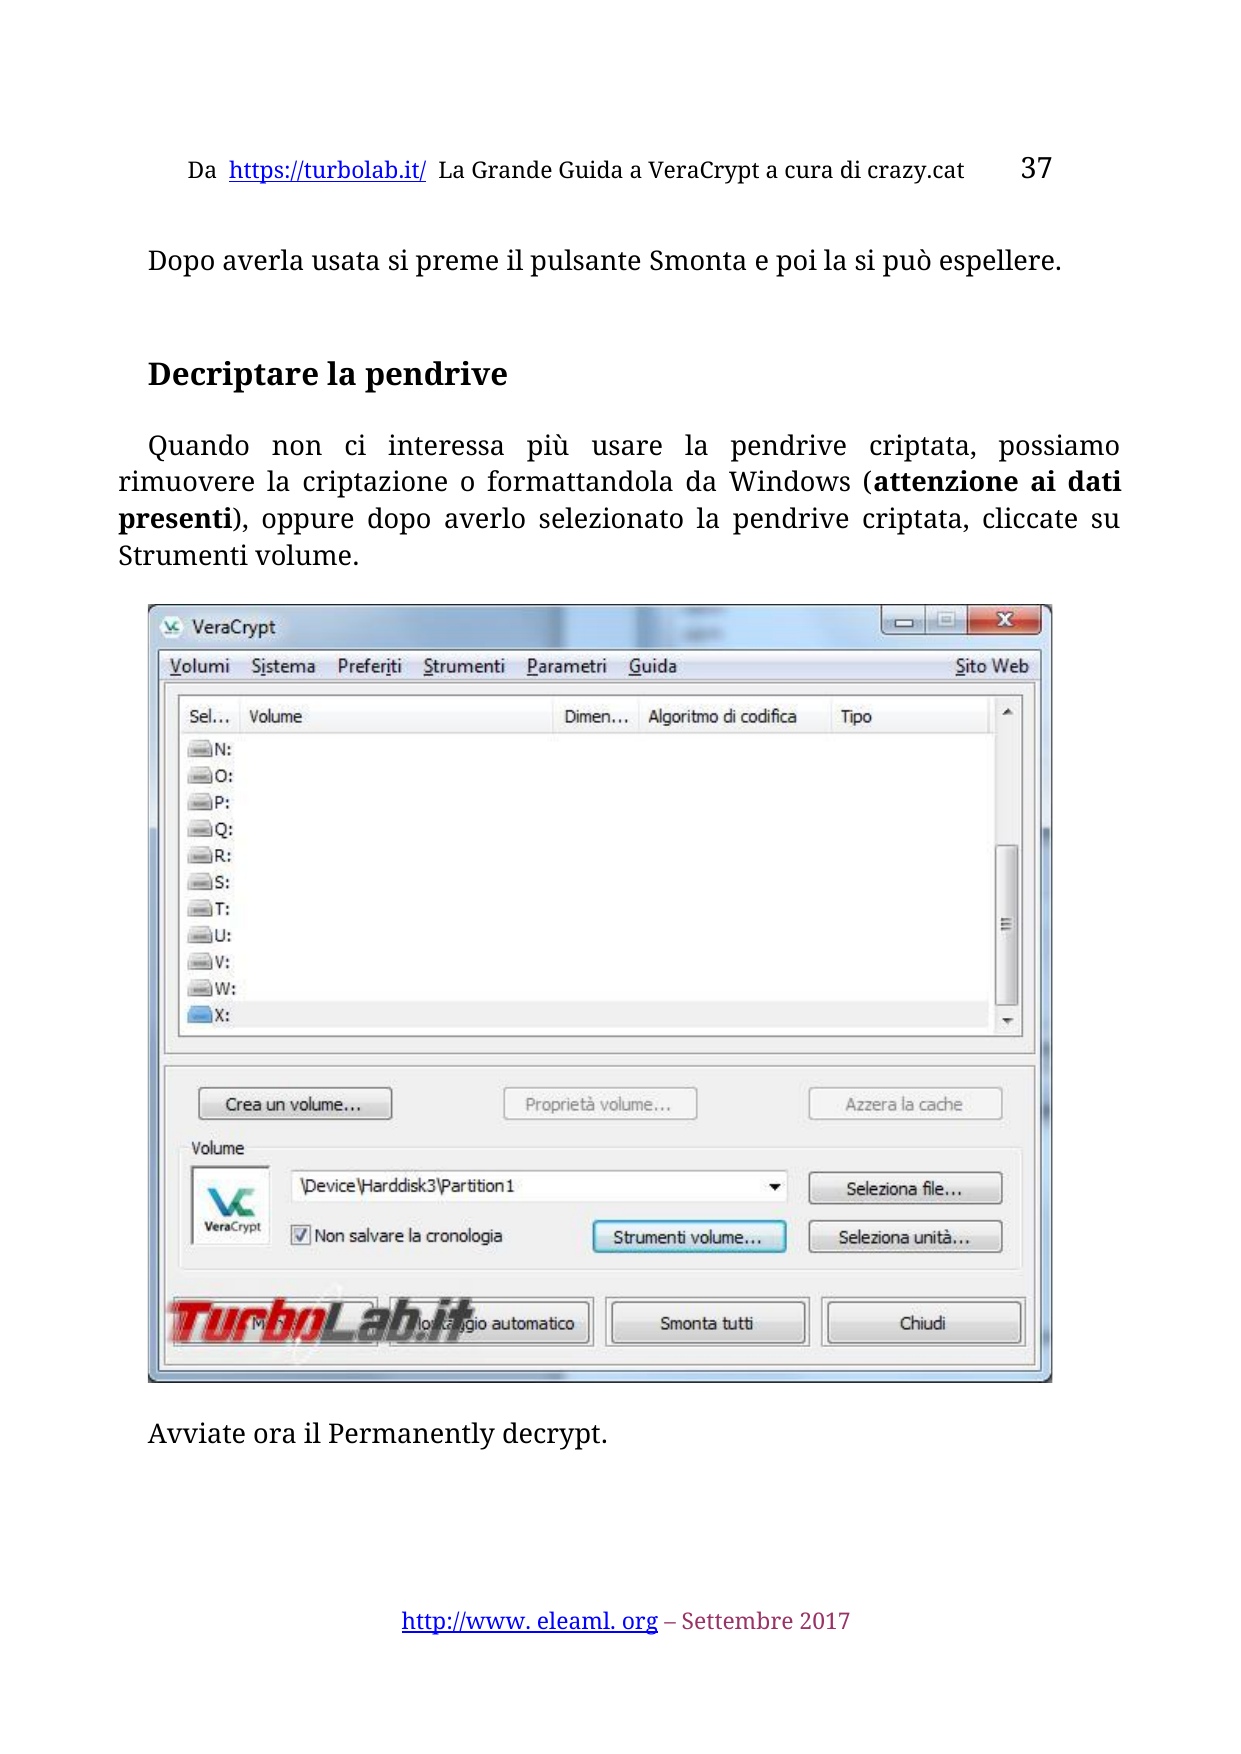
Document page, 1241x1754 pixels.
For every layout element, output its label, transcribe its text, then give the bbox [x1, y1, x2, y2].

picture [147, 604, 1053, 1383]
text Quando non ci interessa più usare la pendrive criptata, possiamo rimuovere la criptazione o formattandola da Windows (attenzione ai dati presenti), oppure dopo averlo selezionato la pendrive criptata, cliccate su Strumenti volume. [118, 426, 1122, 573]
text Decriptare la pendrive [118, 352, 1122, 395]
text Dopo averla usata si preme il pulsante Smonta e poi la si può espellere. [118, 241, 1122, 278]
text Avviate ora il Permanently decrypt. [118, 1414, 1122, 1451]
